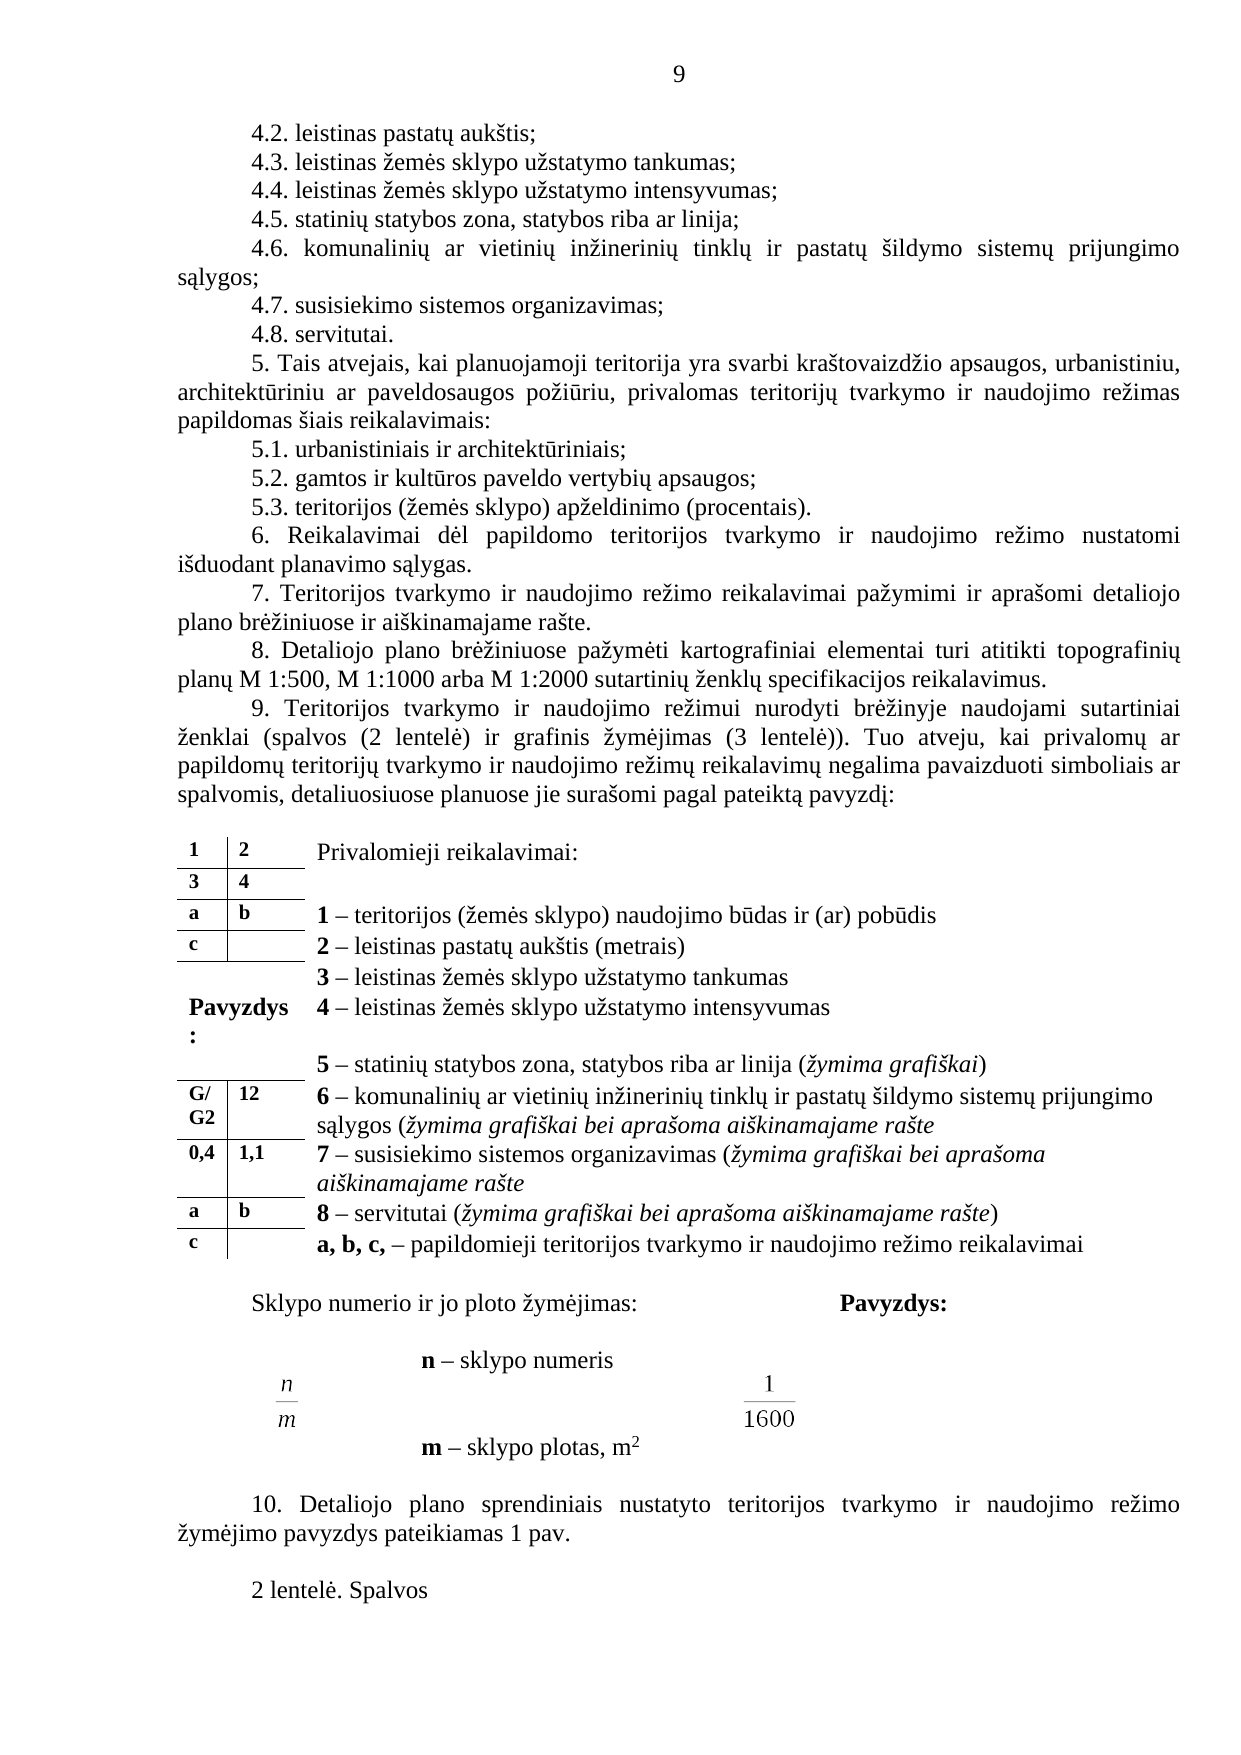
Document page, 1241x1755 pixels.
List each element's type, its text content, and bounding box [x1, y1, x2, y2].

text 8. Detaliojo plano brėžiniuose pažymėti kartografiniai elementai turi atitikti topografinių planų M 1:500, M 1:1000 arba M 1:2000 sutartinių ženklų specifikacijos reikalavimus. [177, 636, 1181, 693]
text 10. Detaliojo plano sprendiniais nustatyto teritorijos tvarkymo ir naudojimo režimo žymėjimo pavyzdys pateikiamas 1 pav. [177, 1489, 1181, 1547]
table_header Privalomieji reikalavimai: [305, 837, 1204, 868]
table_cell [227, 1049, 305, 1080]
table_cell 2 – leistinas pastatų aukštis (metrais) [305, 930, 1204, 961]
text 5. Tais atvejais, kai planuojamoji teritorija yra svarbi kraštovaizdžio apsaugos, urbanistiniu, architektūriniu ar paveldosaugos požiūriu, privalomas teritorijų tvarkymo ir naudojimo režimas papildomas šiais reikalavimais: [177, 348, 1181, 434]
table_cell a [177, 1198, 227, 1228]
table_cell 6 – komunalinių ar vietinių inžinerinių tinklų ir pastatų šildymo sistemų prijungimo sąlygos (žymima grafiškai bei aprašoma aiškinamajame rašte [305, 1080, 1204, 1138]
table_cell b [228, 1198, 305, 1228]
text 5.3. teritorijos (žemės sklypo) apželdinimo (procentais). [177, 492, 1181, 521]
table_cell c [177, 1229, 227, 1259]
table_cell a, b, c, – papildomieji teritorijos tvarkymo ir naudojimo režimo reikalavimai [305, 1228, 1204, 1259]
text n – sklypo numeris [177, 1345, 1181, 1432]
text 4.3. leistinas žemės sklypo užstatymo tankumas; [177, 147, 1181, 176]
table_cell [177, 1049, 227, 1080]
text 2 lentelė. Spalvos [177, 1576, 1181, 1604]
table_cell 3 [177, 869, 227, 899]
table_cell b [228, 900, 305, 930]
text 5.1. urbanistiniais ir architektūriniais; [177, 434, 1181, 463]
table_header 2 [228, 837, 305, 868]
table_cell 7 – susisiekimo sistemos organizavimas (žymima grafiškai bei aprašoma aiškinamajame rašte [305, 1139, 1204, 1197]
table_cell 1 – teritorijos (žemės sklypo) naudojimo būdas ir (ar) pobūdis [305, 899, 1204, 930]
table_cell [228, 1229, 305, 1259]
text Sklypo numerio ir jo ploto žymėjimas: Pavyzdys: [177, 1288, 1181, 1316]
text 4.4. leistinas žemės sklypo užstatymo intensyvumas; [177, 176, 1181, 204]
text 4.5. statinių statybos zona, statybos riba ar linija; [177, 204, 1181, 233]
table_cell 3 – leistinas žemės sklypo užstatymo tankumas [305, 961, 1204, 992]
text 4.7. susisiekimo sistemos organizavimas; [177, 291, 1181, 319]
table_cell c [177, 931, 227, 961]
table_cell 12 [228, 1081, 305, 1138]
table_cell [177, 962, 227, 992]
table_cell a [177, 900, 227, 930]
text 5.2. gamtos ir kultūros paveldo vertybių apsaugos; [177, 463, 1181, 492]
table_cell [228, 931, 305, 961]
table_cell 8 – servitutai (žymima grafiškai bei aprašoma aiškinamajame rašte) [305, 1197, 1204, 1228]
table_cell 0,4 [177, 1140, 227, 1197]
table_cell [305, 868, 1204, 899]
text 6. Reikalavimai dėl papildomo teritorijos tvarkymo ir naudojimo režimo nustatomi išduodant planavimo sąlygas. [177, 521, 1181, 578]
table_cell 5 – statinių statybos zona, statybos riba ar linija (žymima grafiškai) [305, 1049, 1204, 1080]
text 4.2. leistinas pastatų aukštis; [177, 118, 1181, 147]
table_header 1 [177, 837, 227, 868]
text 7. Teritorijos tvarkymo ir naudojimo režimo reikalavimai pažymimi ir aprašomi detaliojo plano brėžiniuose ir aiškinamajame rašte. [177, 578, 1181, 636]
table_cell 1,1 [228, 1140, 305, 1197]
table_cell G/G2 [177, 1081, 227, 1138]
text 4.8. servitutai. [177, 319, 1181, 348]
table_cell 4 – leistinas žemės sklypo užstatymo intensyvumas [305, 992, 1204, 1049]
table_cell Pavyzdys: [177, 992, 305, 1049]
text 4.6. komunalinių ar vietinių inžinerinių tinklų ir pastatų šildymo sistemų prijungimo sąlygos; [177, 233, 1181, 291]
table_cell 4 [228, 869, 305, 899]
text m – sklypo plotas, m2 [177, 1432, 1181, 1461]
text 9. Teritorijos tvarkymo ir naudojimo režimui nurodyti brėžinyje naudojami sutartiniai ženklai (spalvos (2 lentelė) ir grafinis žymėjimas (3 lentelė)). Tuo atveju, kai privalomų ar papildomų teritorijų tvarkymo ir naudojimo režimų reikalavimų negalima pavaizduoti simboliais ar spalvomis, detaliuosiuose planuose jie surašomi pagal pateiktą pavyzdį: [177, 693, 1181, 808]
table_cell [227, 962, 305, 992]
